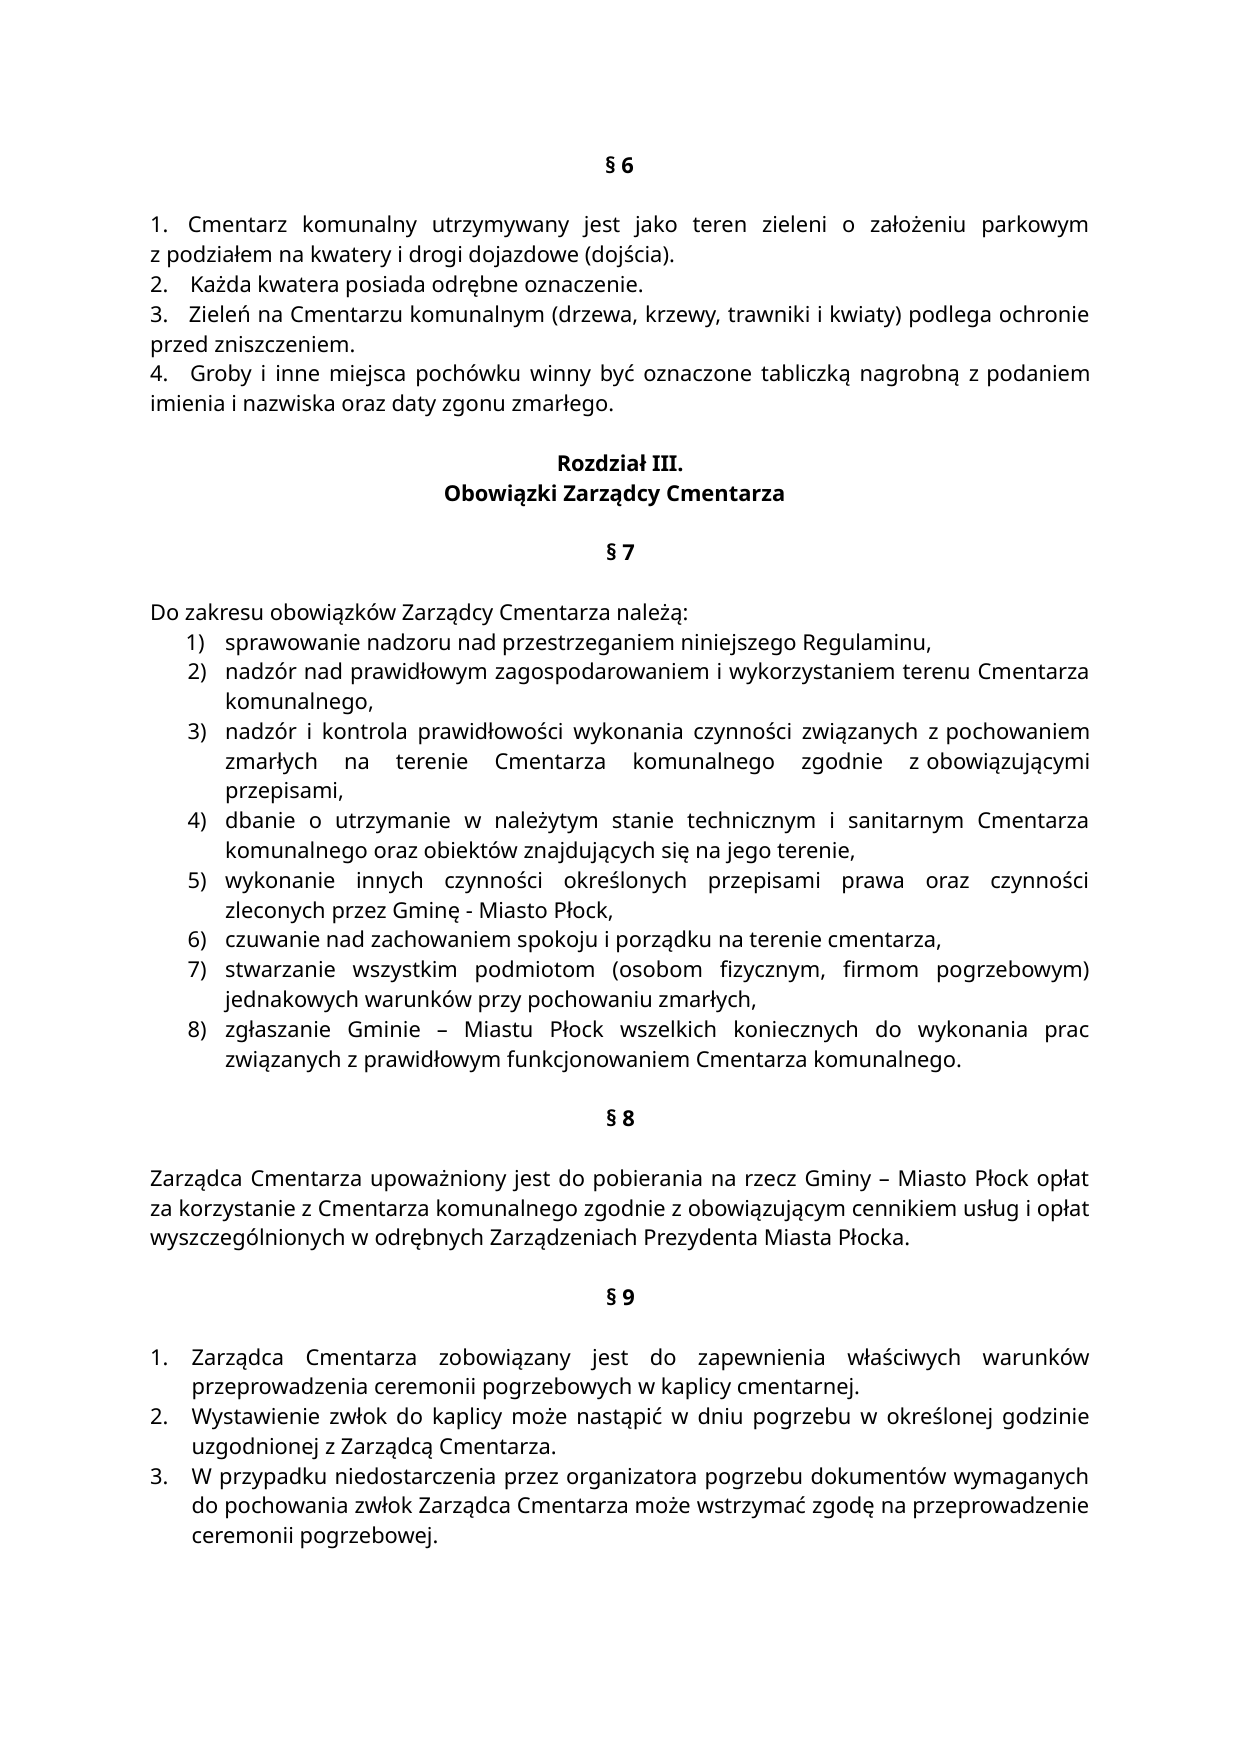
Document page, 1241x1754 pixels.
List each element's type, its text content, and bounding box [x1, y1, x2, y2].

text Do zakresu obowiązków Zarządcy Cmentarza należą: [150, 597, 1090, 626]
text § 8 [150, 1103, 1090, 1133]
list sprawowanie nadzoru nad przestrzeganiem niniejszego Regulaminu, [185, 626, 1090, 656]
list wykonanie innych czynności określonych przepisami prawa oraz czynności zleconych przez Gminę - Miasto Płock, [187, 865, 1090, 924]
text § 6 [149, 150, 1090, 179]
list nadzór nad prawidłowym zagospodarowaniem i wykorzystaniem terenu Cmentarza komunalnego, [187, 656, 1090, 716]
text Obowiązki Zarządcy Cmentarza [150, 477, 1090, 507]
text Rozdział III. [150, 448, 1090, 477]
list Groby i inne miejsca pochówku winny być oznaczone tabliczką nagrobną z podaniem imienia i nazwiska oraz daty zgonu zmarłego. [150, 358, 1090, 418]
list Wystawienie zwłok do kaplicy może nastąpić w dniu pogrzebu w określonej godzinie uzgodnionej z Zarządcą Cmentarza. [150, 1401, 1090, 1461]
list zgłaszanie Gminie – Miastu Płock wszelkich koniecznych do wykonania prac związanych z prawidłowym funkcjonowaniem Cmentarza komunalnego. [187, 1014, 1090, 1073]
text § 9 [150, 1282, 1090, 1312]
list nadzór i kontrola prawidłowości wykonania czynności związanych z pochowaniem zmarłych na terenie Cmentarza komunalnego zgodnie z obowiązującymi przepisami, [187, 716, 1090, 805]
text § 7 [150, 537, 1090, 567]
list Zieleń na Cmentarzu komunalnym (drzewa, krzewy, trawniki i kwiaty) podlega ochronie przed zniszczeniem. [150, 299, 1090, 358]
list Zarządca Cmentarza zobowiązany jest do zapewnienia właściwych warunków przeprowadzenia ceremonii pogrzebowych w kaplicy cmentarnej. [150, 1341, 1090, 1401]
list czuwanie nad zachowaniem spokoju i porządku na terenie cmentarza, [187, 924, 1090, 954]
text Zarządca Cmentarza upoważniony jest do pobierania na rzecz Gminy – Miasto Płock opłat za korzystanie z Cmentarza komunalnego zgodnie z obowiązującym cennikiem usług i opłat wyszczególnionych w odrębnych Zarządzeniach Prezydenta Miasta Płocka. [150, 1163, 1090, 1252]
list stwarzanie wszystkim podmiotom (osobom fizycznym, firmom pogrzebowym) jednakowych warunków przy pochowaniu zmarłych, [187, 954, 1090, 1014]
list W przypadku niedostarczenia przez organizatora pogrzebu dokumentów wymaganych do pochowania zwłok Zarządca Cmentarza może wstrzymać zgodę na przeprowadzenie ceremonii pogrzebowej. [150, 1461, 1090, 1550]
list Cmentarz komunalny utrzymywany jest jako teren zieleni o założeniu parkowym z podziałem na kwatery i drogi dojazdowe (dojścia). [150, 209, 1090, 269]
list dbanie o utrzymanie w należytym stanie technicznym i sanitarnym Cmentarza komunalnego oraz obiektów znajdujących się na jego terenie, [187, 805, 1090, 865]
list Każda kwatera posiada odrębne oznaczenie. [150, 269, 1090, 299]
